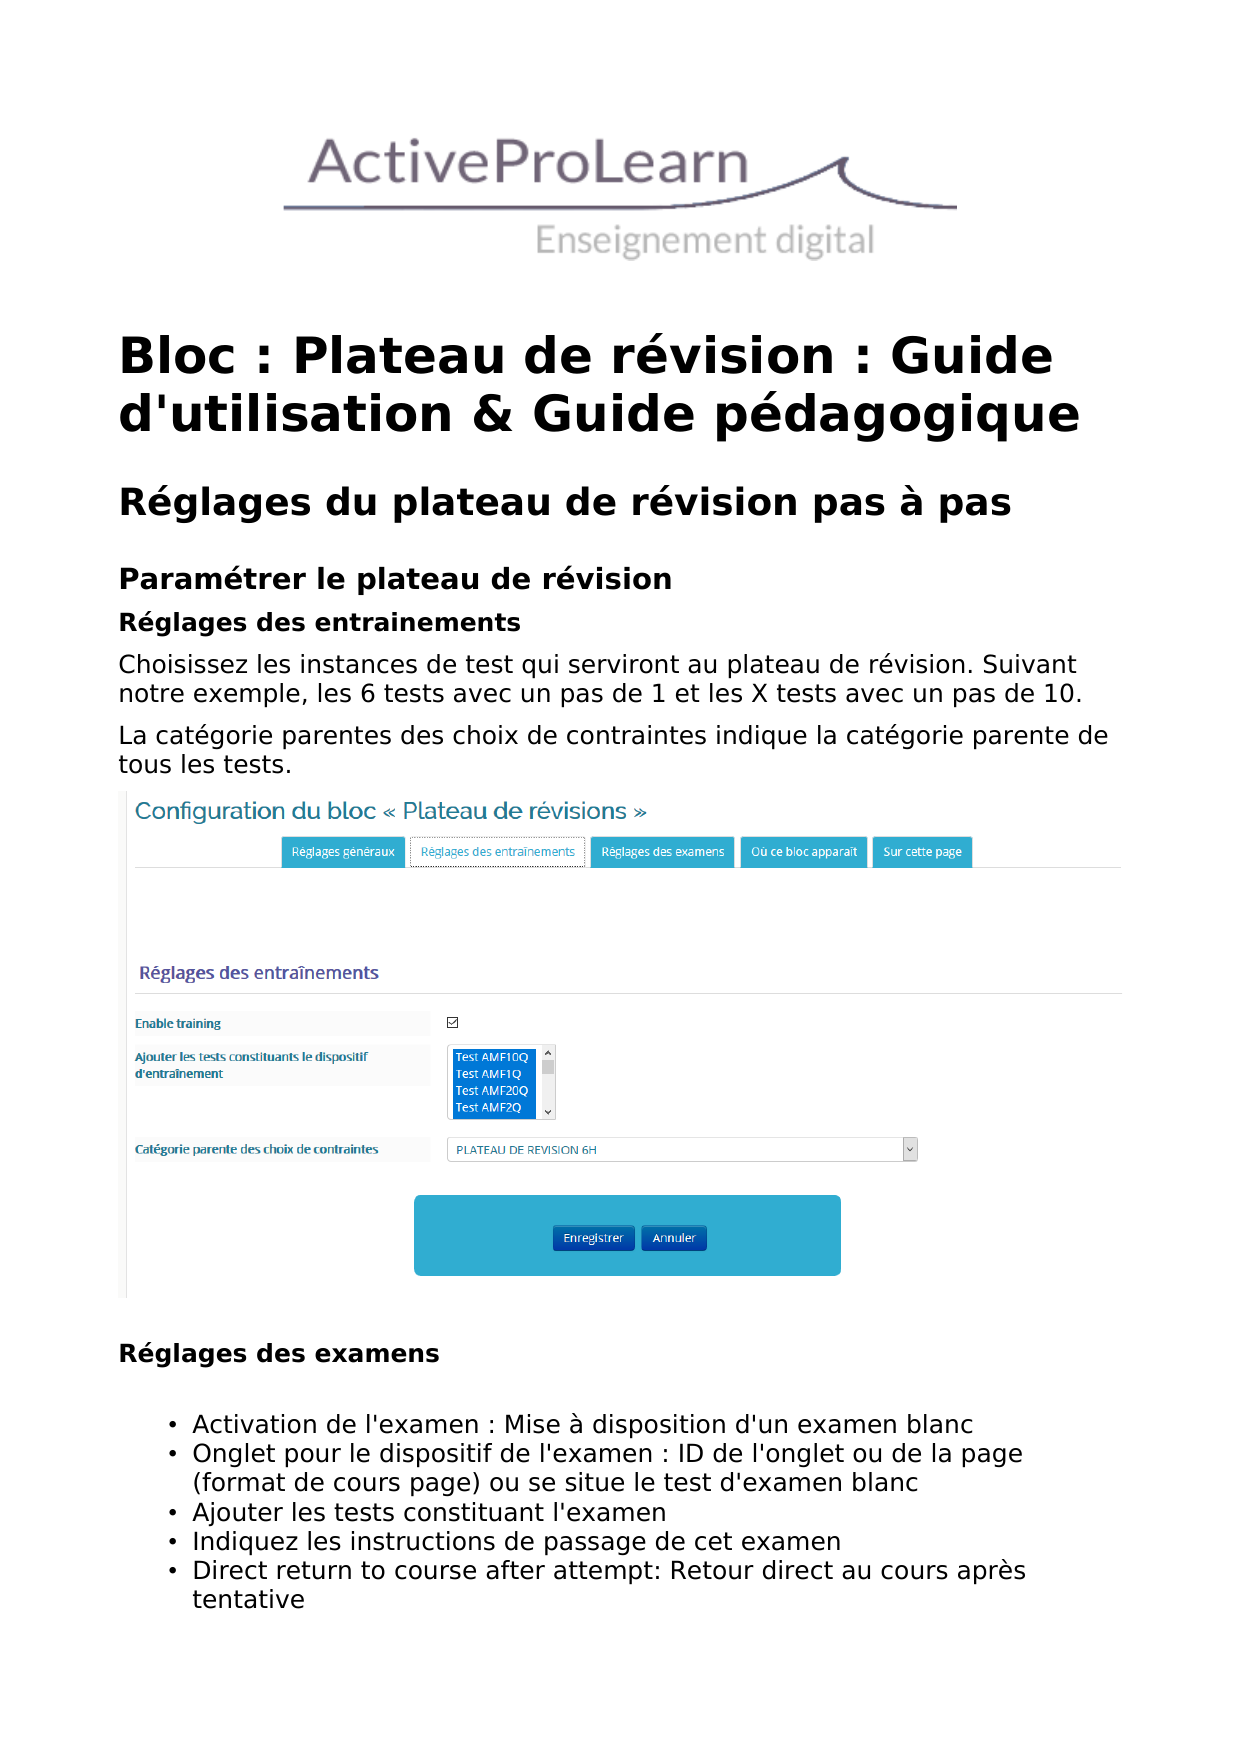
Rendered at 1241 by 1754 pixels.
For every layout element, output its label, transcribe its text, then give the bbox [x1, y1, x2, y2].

text Réglages des entrainements [118, 608, 1122, 638]
text Réglages des examens [118, 1339, 1122, 1368]
list Direct return to course after attempt: Retour direct au cours après tentative [177, 1556, 1122, 1614]
list Activation de l'examen : Mise à disposition d'un examen blanc [177, 1410, 1122, 1439]
subtitle Bloc : Plateau de révision : Guide d'utilisation & Guide pédagogique [118, 327, 1122, 443]
picture [118, 791, 1123, 1298]
subtitle Réglages du plateau de révision pas à pas [118, 481, 1122, 524]
text Choisissez les instances de test qui serviront au plateau de révision. Suivant notre exemple, les 6 tests avec un pas de 1 et les X tests avec un pas de 10. [118, 650, 1122, 708]
list Onglet pour le dispositif de l'examen : ID de l'onglet ou de la page (format de cours page) ou se situe le test d'examen blanc [177, 1439, 1122, 1498]
picture [283, 118, 957, 261]
text La catégorie parentes des choix de contraintes indique la catégorie parente de tous les tests. [118, 721, 1122, 779]
subtitle Paramétrer le plateau de révision [118, 562, 1122, 596]
list Indiquez les instructions de passage de cet examen [177, 1527, 1122, 1556]
list Ajouter les tests constituant l'examen [177, 1498, 1122, 1527]
